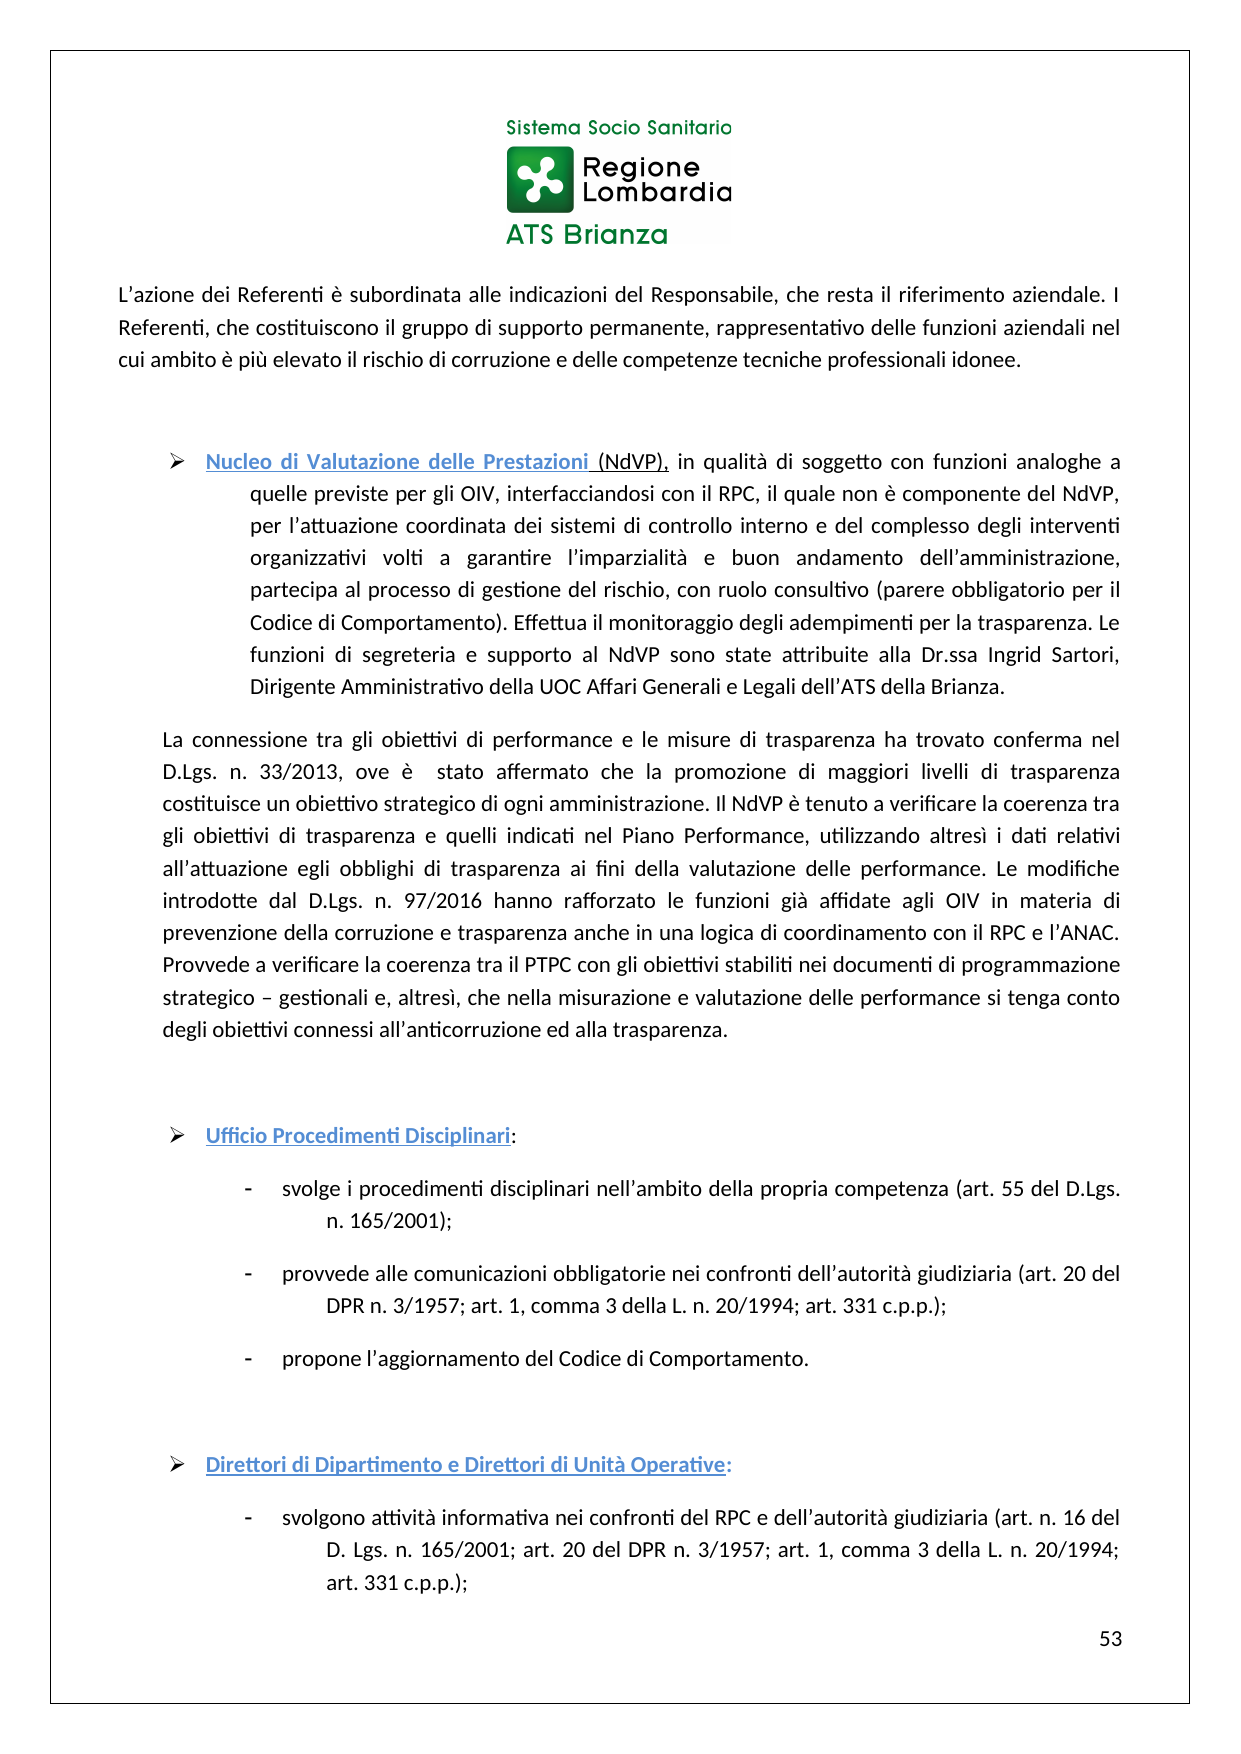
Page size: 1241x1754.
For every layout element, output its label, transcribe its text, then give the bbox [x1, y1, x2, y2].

list Nucleo di Valutazione delle Prestazioni (NdVP), in qualità di soggetto con funzioni analoghe a quelle previste per gli OIV, interfacciandosi con il RPC, il quale non è componente del NdVP, per l’attuazione coordinata dei sistemi di controllo interno e del complesso degli interventi organizzativi volti a garantire l’imparzialità e buon andamento dell’amministrazione, partecipa al processo di gestione del rischio, con ruolo consultivo (parere obbligatorio per il Codice di Comportamento). Effettua il monitoraggio degli adempimenti per la trasparenza. Le funzioni di segreteria e supporto al NdVP sono state attribuite alla Dr.ssa Ingrid Sartori, Dirigente Amministrativo della UOC Affari Generali e Legali dell’ATS della Brianza. [168, 447, 1122, 700]
list Ufficio Procedimenti Disciplinari: [168, 1121, 1122, 1149]
list provvede alle comunicazioni obbligatorie nei confronti dell’autorità giudiziaria (art. 20 del DPR n. 3/1957; art. 1, comma 3 della L. n. 20/1994; art. 331 c.p.p.); [244, 1259, 1122, 1319]
list Direttori di Dipartimento e Direttori di Unità Operative: [168, 1450, 1122, 1478]
text La connessione tra gli obiettivi di performance e le misure di trasparenza ha trovato conferma nel D.Lgs. n. 33/2013, ove è stato affermato che la promozione di maggiori livelli di trasparenza costituisce un obiettivo strategico di ogni amministrazione. Il NdVP è tenuto a verificare la coerenza tra gli obiettivi di trasparenza e quelli indicati nel Piano Performance, utilizzando altresì i dati relativi all’attuazione egli obblighi di trasparenza ai fini della valutazione delle performance. Le modifiche introdotte dal D.Lgs. n. 97/2016 hanno rafforzato le funzioni già affidate agli OIV in materia di prevenzione della corruzione e trasparenza anche in una logica di coordinamento con il RPC e l’ANAC. Provvede a verificare la coerenza tra il PTPC con gli obiettivi stabiliti nei documenti di programmazione strategico – gestionali e, altresì, che nella misurazione e valutazione delle performance si tenga conto degli obiettivi connessi all’anticorruzione ed alla trasparenza. [162, 725, 1122, 1043]
list svolge i procedimenti disciplinari nell’ambito della propria competenza (art. 55 del D.Lgs. n. 165/2001); [244, 1174, 1122, 1234]
list propone l’aggiornamento del Codice di Comportamento. [244, 1344, 1122, 1372]
text L’azione dei Referenti è subordinata alle indicazioni del Responsabile, che resta il riferimento aziendale. I Referenti, che costituiscono il gruppo di supporto permanente, rappresentativo delle funzioni aziendali nel cui ambito è più elevato il rischio di corruzione e delle competenze tecniche professionali idonee. [118, 281, 1122, 373]
list svolgono attività informativa nei confronti del RPC e dell’autorità giudiziaria (art. n. 16 del D. Lgs. n. 165/2001; art. 20 del DPR n. 3/1957; art. 1, comma 3 della L. n. 20/1994; art. 331 c.p.p.); [244, 1503, 1122, 1596]
